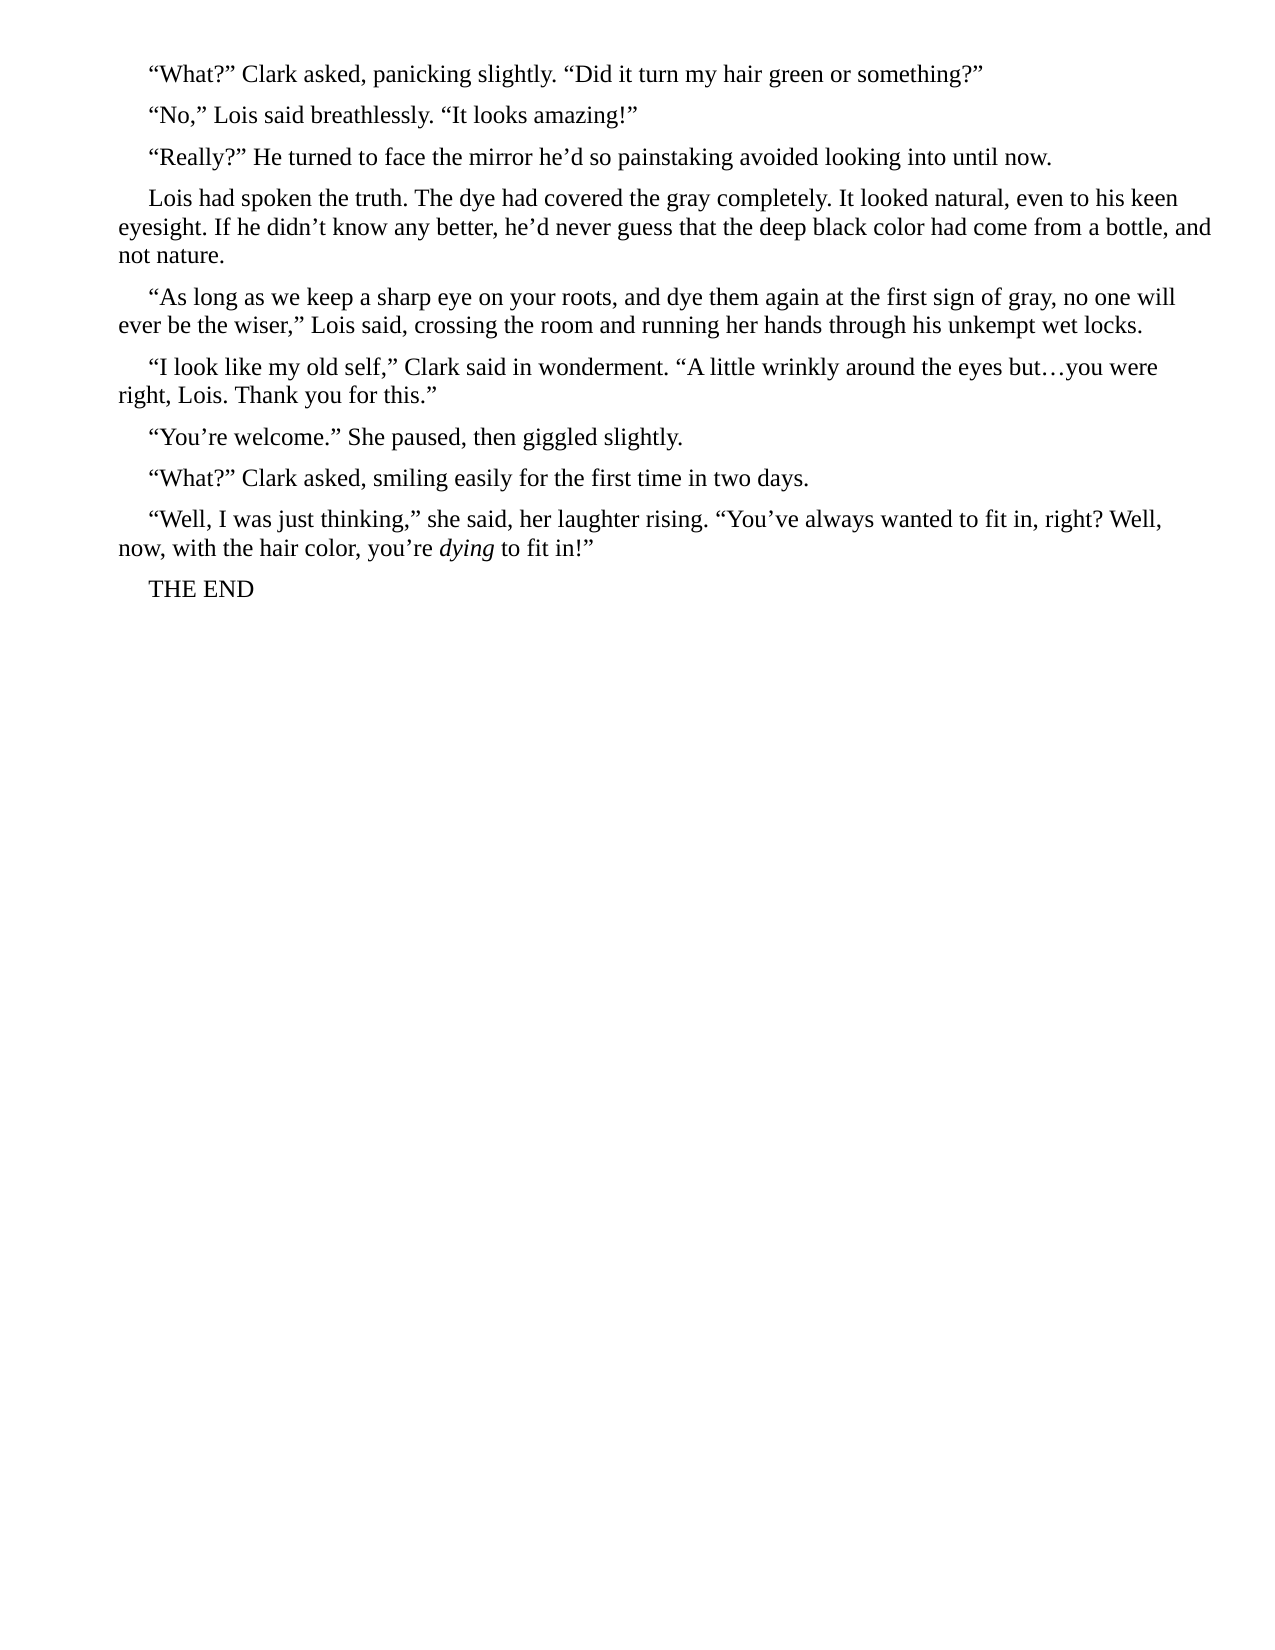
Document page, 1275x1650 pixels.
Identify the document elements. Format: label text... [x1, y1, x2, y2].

text “What?” Clark asked, smiling easily for the first time in two days. [118, 463, 1216, 492]
text “I look like my old self,” Clark said in wonderment. “A little wrinkly around the eyes but…you were right, Lois. Thank you for this.” [118, 352, 1216, 409]
text “You’re welcome.” She paused, then giggled slightly. [118, 422, 1216, 450]
text “Really?” He turned to face the mirror he’d so painstaking avoided looking into until now. [118, 142, 1216, 170]
text “No,” Lois said breathlessly. “It looks amazing!” [118, 100, 1216, 129]
text “Well, I was just thinking,” she said, her laughter rising. “You’ve always wanted to fit in, right? Well, now, with the hair color, you’re dying to fit in!” [118, 504, 1216, 562]
text Lois had spoken the truth. The dye had covered the gray completely. It looked natural, even to his keen eyesight. If he didn’t know any better, he’d never guess that the deep black color had come from a bottle, and not nature. [118, 183, 1216, 269]
text “What?” Clark asked, panicking slightly. “Did it turn my hair green or something?” [118, 59, 1216, 88]
text “As long as we keep a sharp eye on your roots, and dye them again at the first sign of gray, no one will ever be the wiser,” Lois said, crossing the room and running her hands through his unkempt wet locks. [118, 282, 1216, 339]
text THE END [118, 574, 1216, 603]
